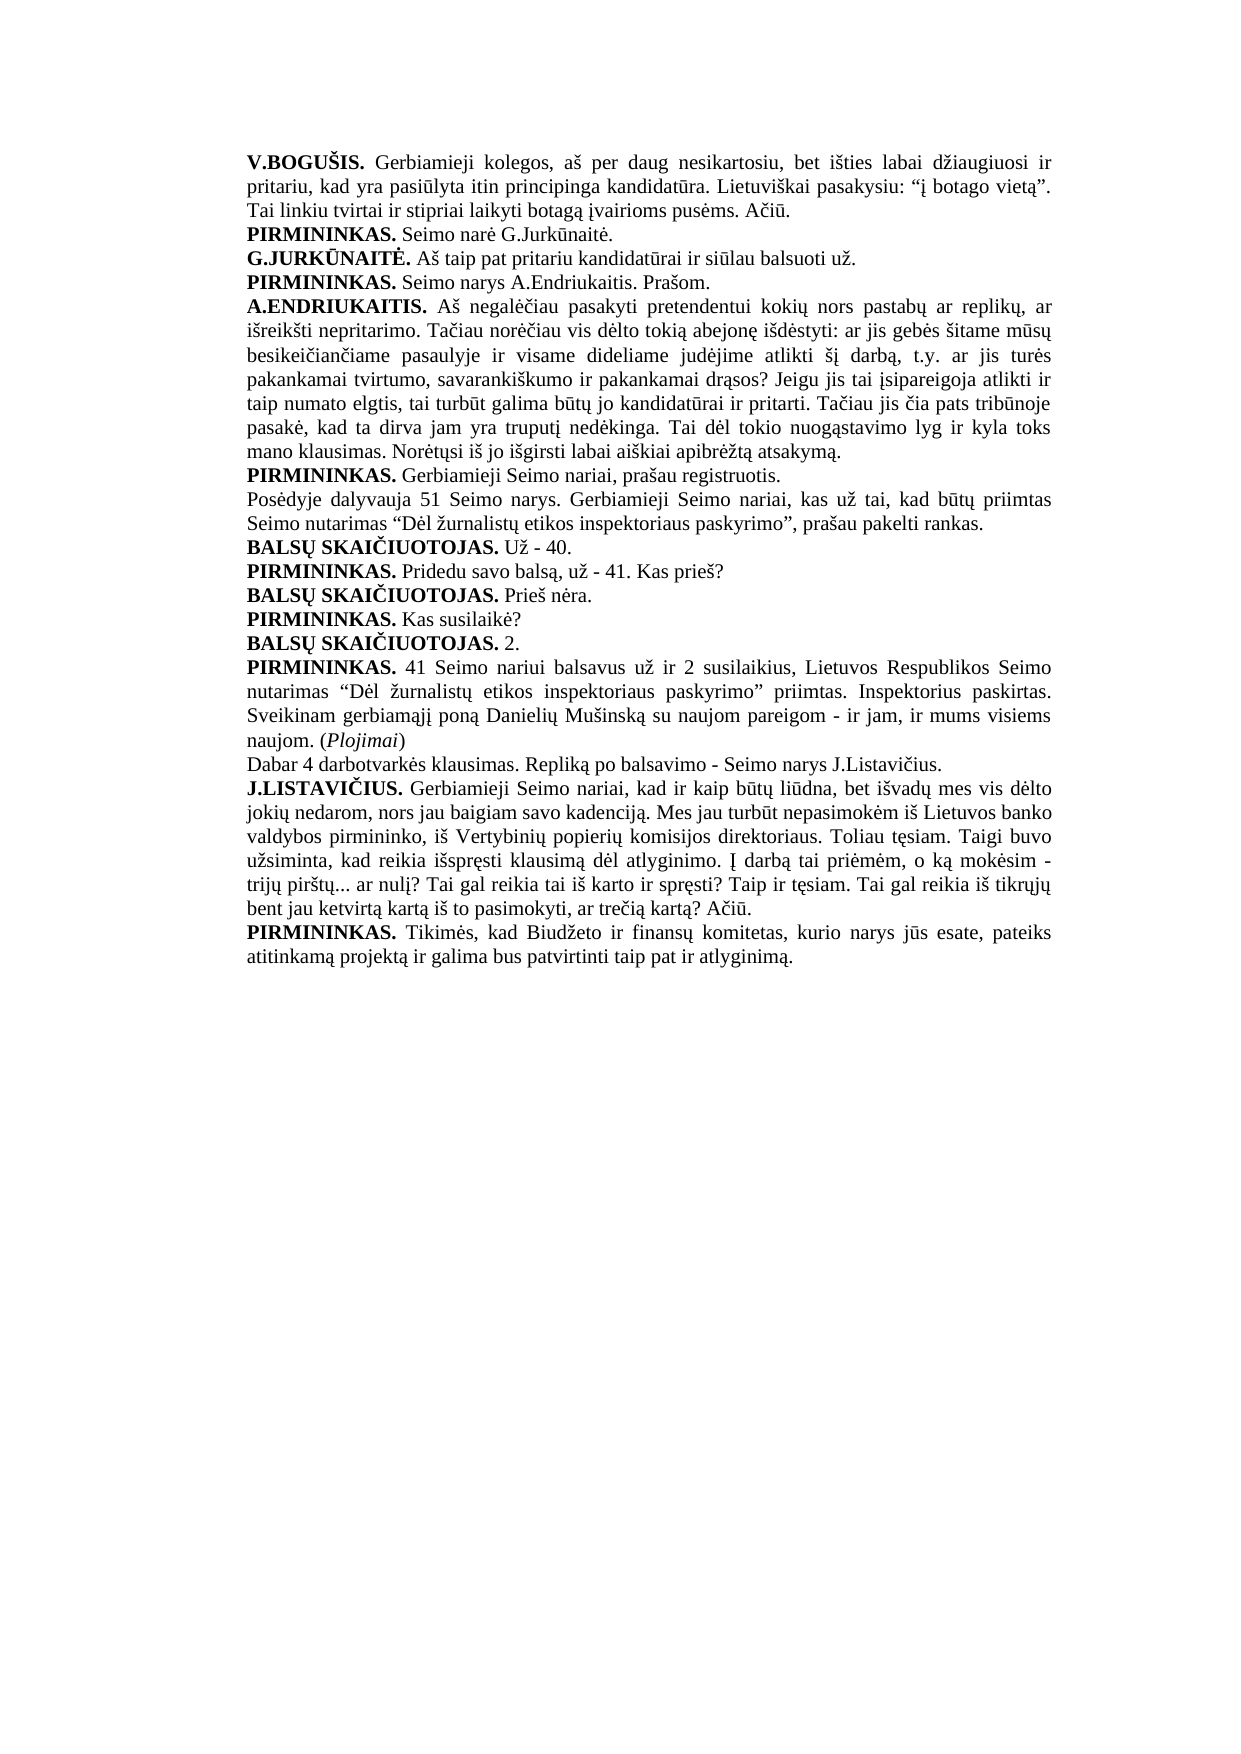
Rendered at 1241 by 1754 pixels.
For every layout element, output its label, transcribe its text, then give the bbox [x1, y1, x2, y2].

text PIRMININKAS. Gerbiamieji Seimo nariai, prašau registruotis. [247, 463, 1053, 487]
text BALSŲ SKAIČIUOTOJAS. Už - 40. [247, 535, 1053, 559]
text PIRMININKAS. Tikimės, kad Biudžeto ir finansų komitetas, kurio narys jūs esate, pateiks atitinkamą projektą ir galima bus patvirtinti taip pat ir atlyginimą. [247, 920, 1053, 968]
text BALSŲ SKAIČIUOTOJAS. 2. [247, 631, 1053, 655]
text V.BOGUŠIS. Gerbiamieji kolegos, aš per daug nesikartosiu, bet išties labai džiaugiuosi ir pritariu, kad yra pasiūlyta itin principinga kandidatūra. Lietuviškai pasakysiu: “į botago vietą”. Tai linkiu tvirtai ir stipriai laikyti botagą įvairioms pusėms. Ačiū. [247, 150, 1053, 222]
text BALSŲ SKAIČIUOTOJAS. Prieš nėra. [247, 583, 1053, 607]
text Posėdyje dalyvauja 51 Seimo narys. Gerbiamieji Seimo nariai, kas už tai, kad būtų priimtas Seimo nutarimas “Dėl žurnalistų etikos inspektoriaus paskyrimo”, prašau pakelti rankas. [247, 487, 1053, 535]
text G.JURKŪNAITĖ. Aš taip pat pritariu kandidatūrai ir siūlau balsuoti už. [247, 246, 1053, 270]
text J.LISTAVIČIUS. Gerbiamieji Seimo nariai, kad ir kaip būtų liūdna, bet išvadų mes vis dėlto jokių nedarom, nors jau baigiam savo kadenciją. Mes jau turbūt nepasimokėm iš Lietuvos banko valdybos pirmininko, iš Vertybinių popierių komisijos direktoriaus. Toliau tęsiam. Taigi buvo užsiminta, kad reikia išspręsti klausimą dėl atlyginimo. Į darbą tai priėmėm, o ką mokėsim - trijų pirštų... ar nulį? Tai gal reikia tai iš karto ir spręsti? Taip ir tęsiam. Tai gal reikia iš tikrųjų bent jau ketvirtą kartą iš to pasimokyti, ar trečią kartą? Ačiū. [247, 776, 1053, 920]
text PIRMININKAS. Kas susilaikė? [247, 607, 1053, 631]
text PIRMININKAS. 41 Seimo nariui balsavus už ir 2 susilaikius, Lietuvos Respublikos Seimo nutarimas “Dėl žurnalistų etikos inspektoriaus paskyrimo” priimtas. Inspektorius paskirtas. Sveikinam gerbiamąjį poną Danielių Mušinską su naujom pareigom - ir jam, ir mums visiems naujom. (Plojimai) [247, 655, 1053, 752]
text PIRMININKAS. Seimo narė G.Jurkūnaitė. [247, 222, 1053, 246]
text A.ENDRIUKAITIS. Aš negalėčiau pasakyti pretendentui kokių nors pastabų ar replikų, ar išreikšti nepritarimo. Tačiau norėčiau vis dėlto tokią abejonę išdėstyti: ar jis gebės šitame mūsų besikeičiančiame pasaulyje ir visame dideliame judėjime atlikti šį darbą, t.y. ar jis turės pakankamai tvirtumo, savarankiškumo ir pakankamai drąsos? Jeigu jis tai įsipareigoja atlikti ir taip numato elgtis, tai turbūt galima būtų jo kandidatūrai ir pritarti. Tačiau jis čia pats tribūnoje pasakė, kad ta dirva jam yra truputį nedėkinga. Tai dėl tokio nuogąstavimo lyg ir kyla toks mano klausimas. Norėtųsi iš jo išgirsti labai aiškiai apibrėžtą atsakymą. [247, 294, 1053, 463]
text Dabar 4 darbotvarkės klausimas. Repliką po balsavimo - Seimo narys J.Listavičius. [247, 752, 1053, 776]
text PIRMININKAS. Seimo narys A.Endriukaitis. Prašom. [247, 270, 1053, 294]
text PIRMININKAS. Pridedu savo balsą, už - 41. Kas prieš? [247, 559, 1053, 583]
